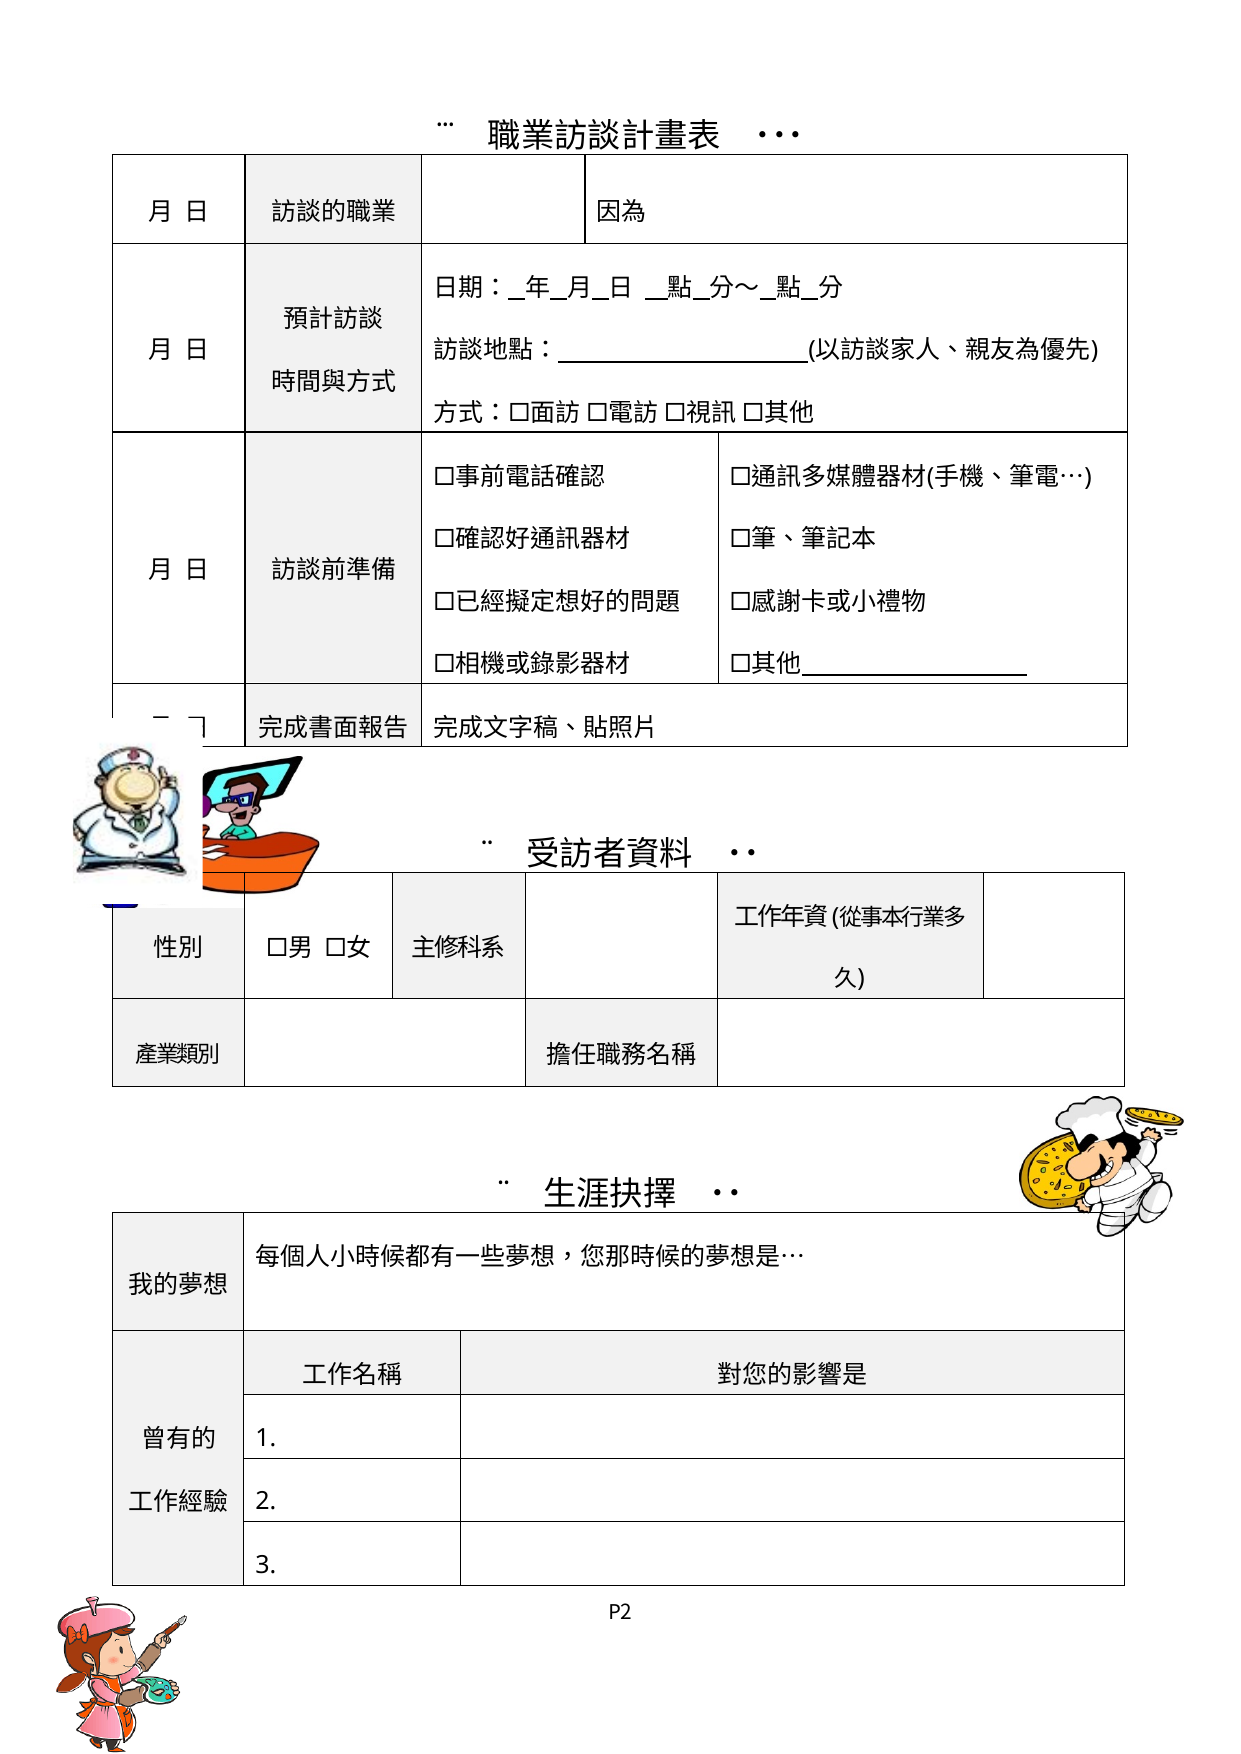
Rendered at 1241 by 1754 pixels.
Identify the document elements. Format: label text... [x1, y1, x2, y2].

table_header [526, 873, 717, 998]
table_cell [461, 1459, 1124, 1521]
table_cell 通訊多媒體器材(手機、筆電…) 筆、筆記本 感謝卡或小禮物 其他 [719, 433, 1127, 682]
table_header 男 女 [245, 873, 392, 998]
table_cell 預計訪談 時間與方式 [246, 244, 421, 431]
table_cell 事前電話確認 確認好通訊器材 已經擬定想好的問題 相機或錄影器材 [422, 433, 718, 682]
table_cell 1. [244, 1395, 460, 1457]
table_cell 月 日 [113, 244, 244, 431]
table_cell [461, 1522, 1124, 1584]
table_cell 月 日 [113, 684, 244, 746]
table_cell 2. [244, 1459, 460, 1521]
table_header 主修科系 [393, 873, 525, 998]
table_header 每個人小時候都有一些夢想，您那時候的夢想是… [244, 1213, 1124, 1330]
table_cell 日期： 年 月 日 點 分～ 點 分 訪談地點： (以訪談家人、親友為優先) 方式：面訪 電訪 視訊 其他 [422, 244, 1127, 431]
table_cell 曾有的 工作經驗 [113, 1331, 243, 1584]
text ˙˙˙ 職業訪談計畫表 ˙˙˙ [112, 92, 1128, 154]
table_cell 對您的影響是 [461, 1331, 1124, 1394]
table_header 因為 [586, 155, 1127, 243]
table_cell [461, 1395, 1124, 1457]
table_cell 擔任職務名稱 [526, 999, 717, 1086]
table_header [984, 873, 1124, 998]
table_header 我的夢想 [113, 1213, 243, 1330]
table_cell 訪談前準備 [246, 433, 421, 682]
table_cell 完成文字稿、貼照片 [422, 684, 1127, 746]
table_header 訪談的職業 [246, 155, 421, 243]
text ˙˙ 受訪者資料 ˙˙ [320, 809, 1128, 872]
table_cell 產業類別 [113, 999, 244, 1086]
table_header [422, 155, 584, 243]
table_cell [245, 999, 525, 1086]
table_cell 完成書面報告 [246, 684, 421, 746]
text ˙˙ 生涯抉擇 ˙˙ [112, 1150, 1019, 1212]
table_cell 月 日 [113, 433, 244, 682]
table_cell 工作名稱 [244, 1331, 460, 1394]
table_header 月 日 [113, 155, 244, 243]
table_cell [718, 999, 1124, 1086]
table_header 性別 [113, 908, 244, 998]
table_header 工作年資 (從事本行業多久) [718, 873, 983, 998]
table_cell 3. [244, 1522, 460, 1584]
